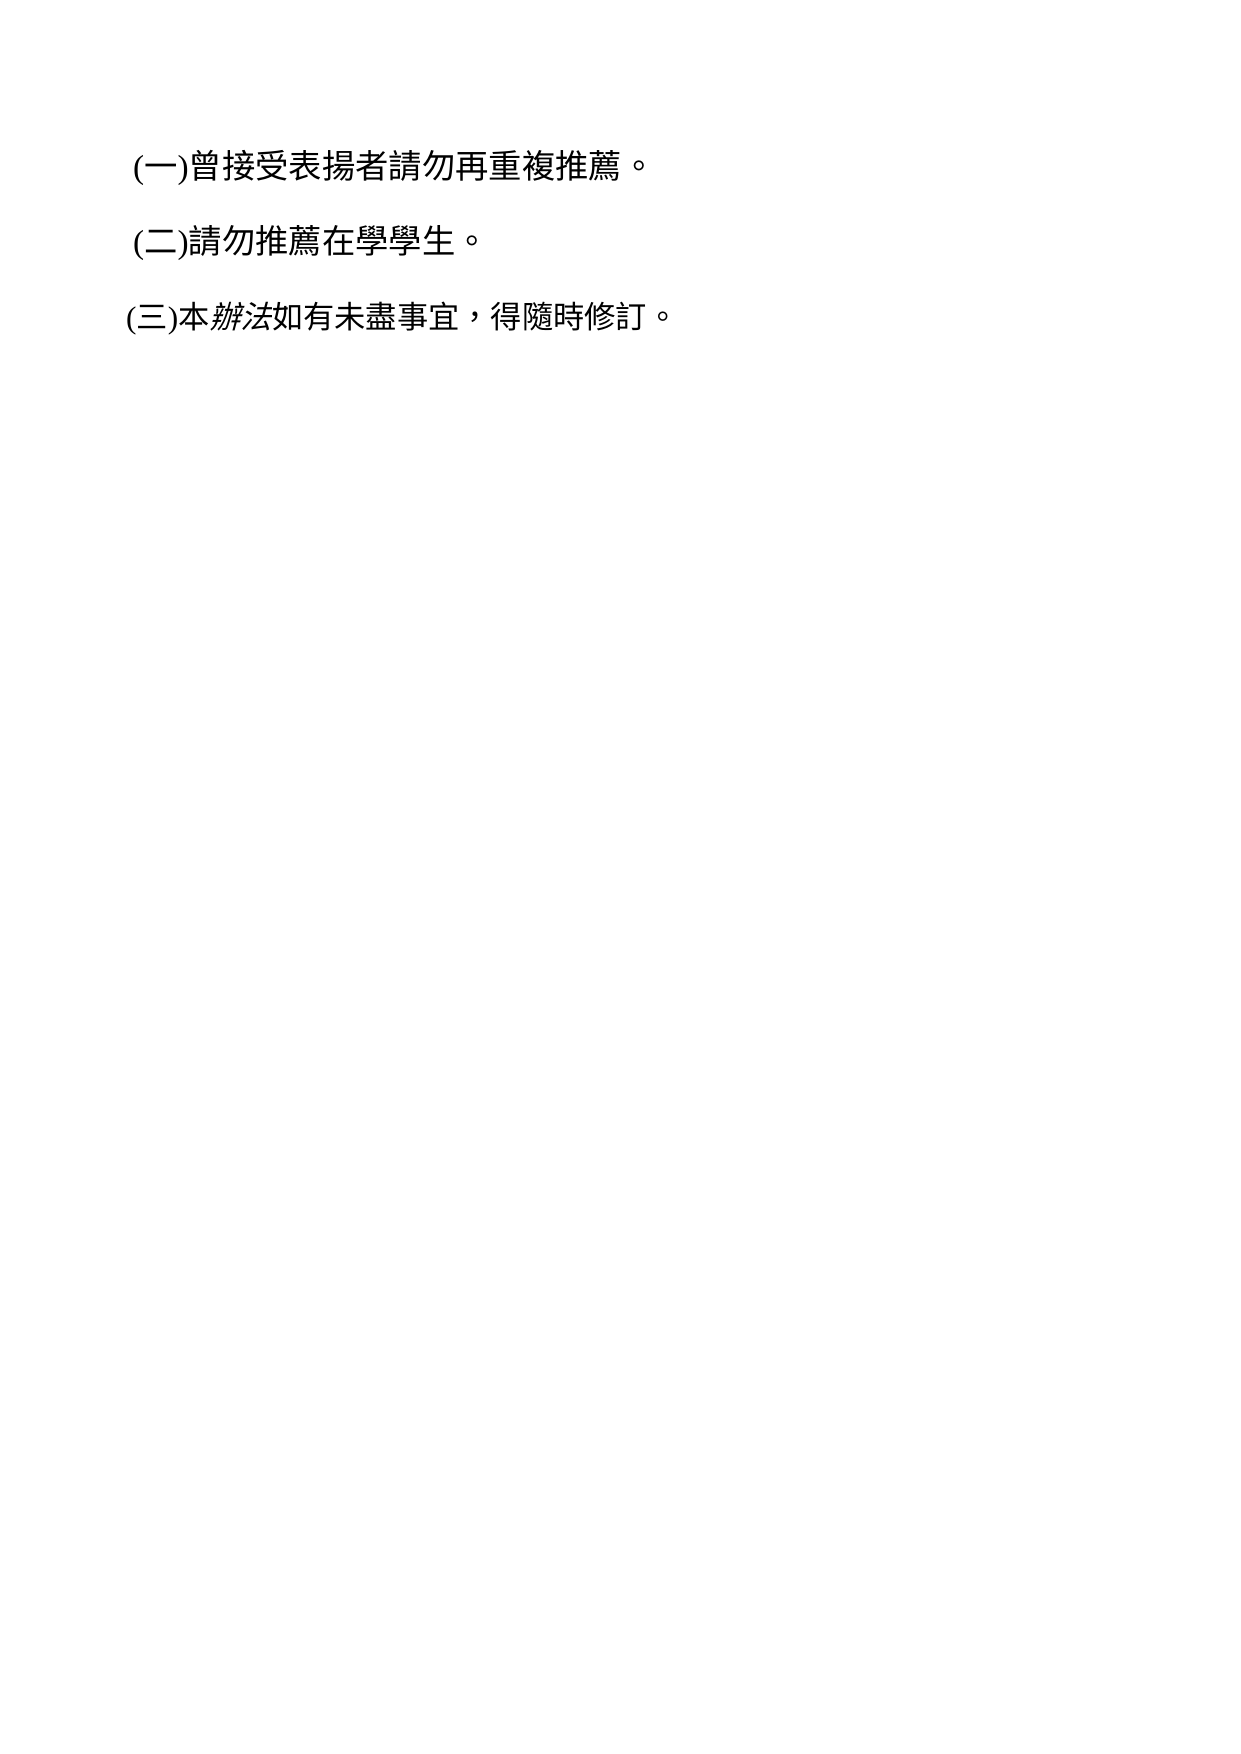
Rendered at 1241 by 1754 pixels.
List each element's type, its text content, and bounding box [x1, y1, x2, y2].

text (一)曾接受表揚者請勿再重複推薦。 [133, 127, 1122, 202]
text (三)本辦法如有未盡事宜，得隨時修訂。 [118, 277, 1122, 352]
text (二)請勿推薦在學學生。 [133, 202, 1122, 277]
